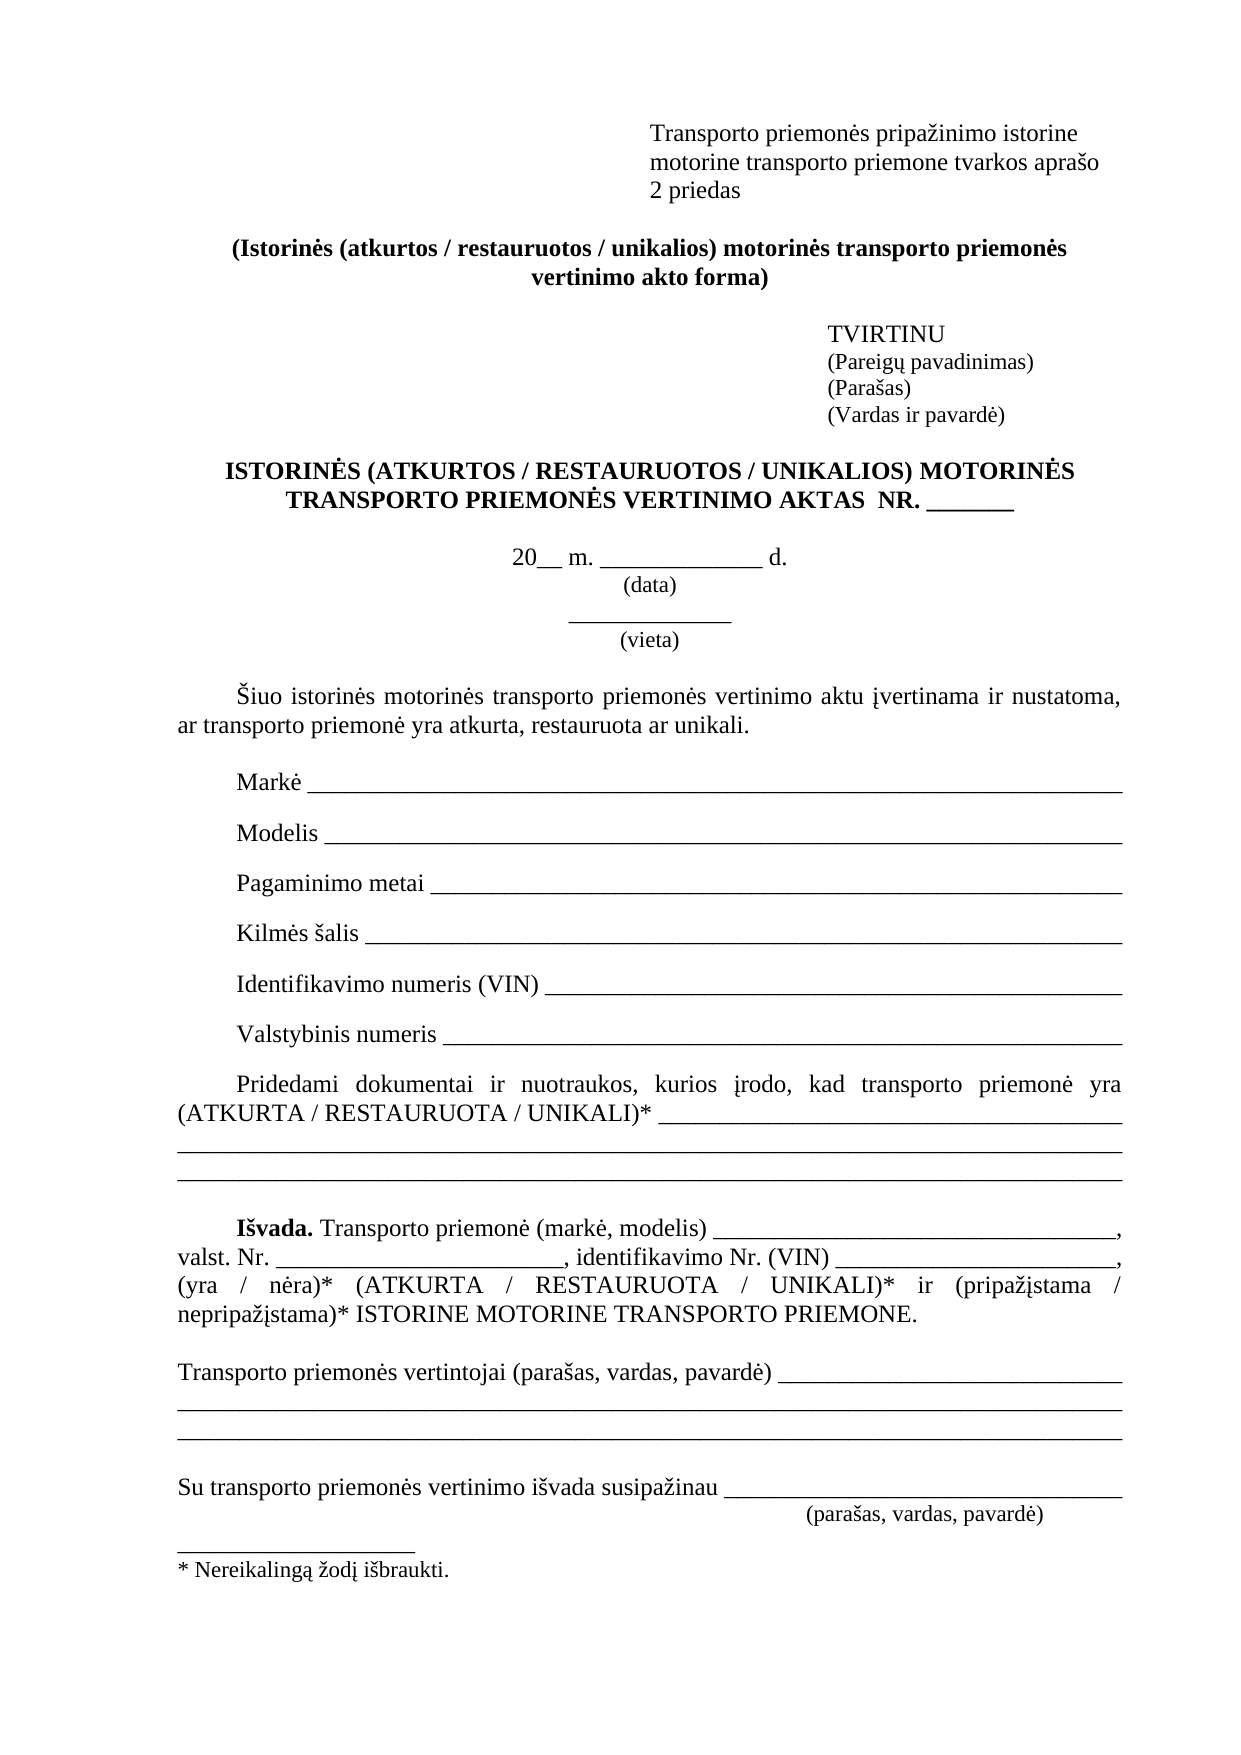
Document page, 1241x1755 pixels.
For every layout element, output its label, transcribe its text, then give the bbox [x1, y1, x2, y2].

text (Pareigų pavadinimas) [827, 348, 1122, 374]
text Su transporto priemonės vertinimo išvada susipažinau [177, 1472, 1122, 1501]
text valst. Nr. _______________________, identifikavimo Nr. (VIN) , [177, 1242, 1122, 1271]
text Transporto priemonės pripažinimo istorine [649, 118, 1122, 147]
text (Istorinės (atkurtos / restauruotos / unikalios) motorinės transporto priemonės vertinimo akto forma) [177, 233, 1122, 291]
text Markė [177, 767, 1122, 796]
text Valstybinis numeris [177, 1019, 1122, 1048]
text Šiuo istorinės motorinės transporto priemonės vertinimo aktu įvertinama ir nustatoma, ar transporto priemonė yra atkurta, restauruota ar unikali. [177, 681, 1122, 739]
text (data) [177, 571, 1122, 597]
text TVIRTINU [827, 319, 1122, 348]
text (Vardas ir pavardė) [827, 401, 1122, 427]
text Identifikavimo numeris (VIN) [177, 969, 1122, 997]
text Išvada. Transporto priemonė (markė, modelis) , [177, 1213, 1122, 1242]
text _ [177, 1386, 1122, 1410]
text Pridedami dokumentai ir nuotraukos, kurios įrodo, kad transporto priemonė yra (ATKURTA / RESTAURUOTA / UNIKALI)* [177, 1069, 1122, 1127]
text (yra / nėra)* (ATKURTA / RESTAURUOTA / UNIKALI)* ir (pripažįstama / nepripažįstama)* ISTORINE MOTORINE TRANSPORTO PRIEMONE. [177, 1271, 1122, 1328]
text Transporto priemonės vertintojai (parašas, vardas, pavardė) [177, 1357, 1122, 1386]
text Modelis [177, 818, 1122, 846]
text ___________________ [177, 1527, 1122, 1556]
text * Nereikalingą žodį išbraukti. [177, 1556, 1122, 1582]
text _ [177, 1414, 1122, 1439]
text (parašas, vardas, pavardė) [727, 1501, 1122, 1527]
text (vieta) [177, 626, 1122, 652]
text Kilmės šalis [177, 918, 1122, 947]
text (Parašas) [827, 374, 1122, 401]
text ISTORINės (ATKURTOS / RESTAURUOTOS / UNIKALIOS) MOTORINĖS transporto priemonės vertinimo AKTAS NR. _______ [177, 456, 1122, 513]
text motorine transporto priemone tvarkos aprašo [649, 147, 1122, 176]
text _____________ [177, 597, 1122, 626]
text 20__ m. _____________ d. [177, 542, 1122, 571]
text Pagaminimo metai [177, 868, 1122, 897]
text 2 priedas [649, 176, 1122, 204]
text _ [177, 1156, 1122, 1180]
text _ [177, 1127, 1122, 1152]
